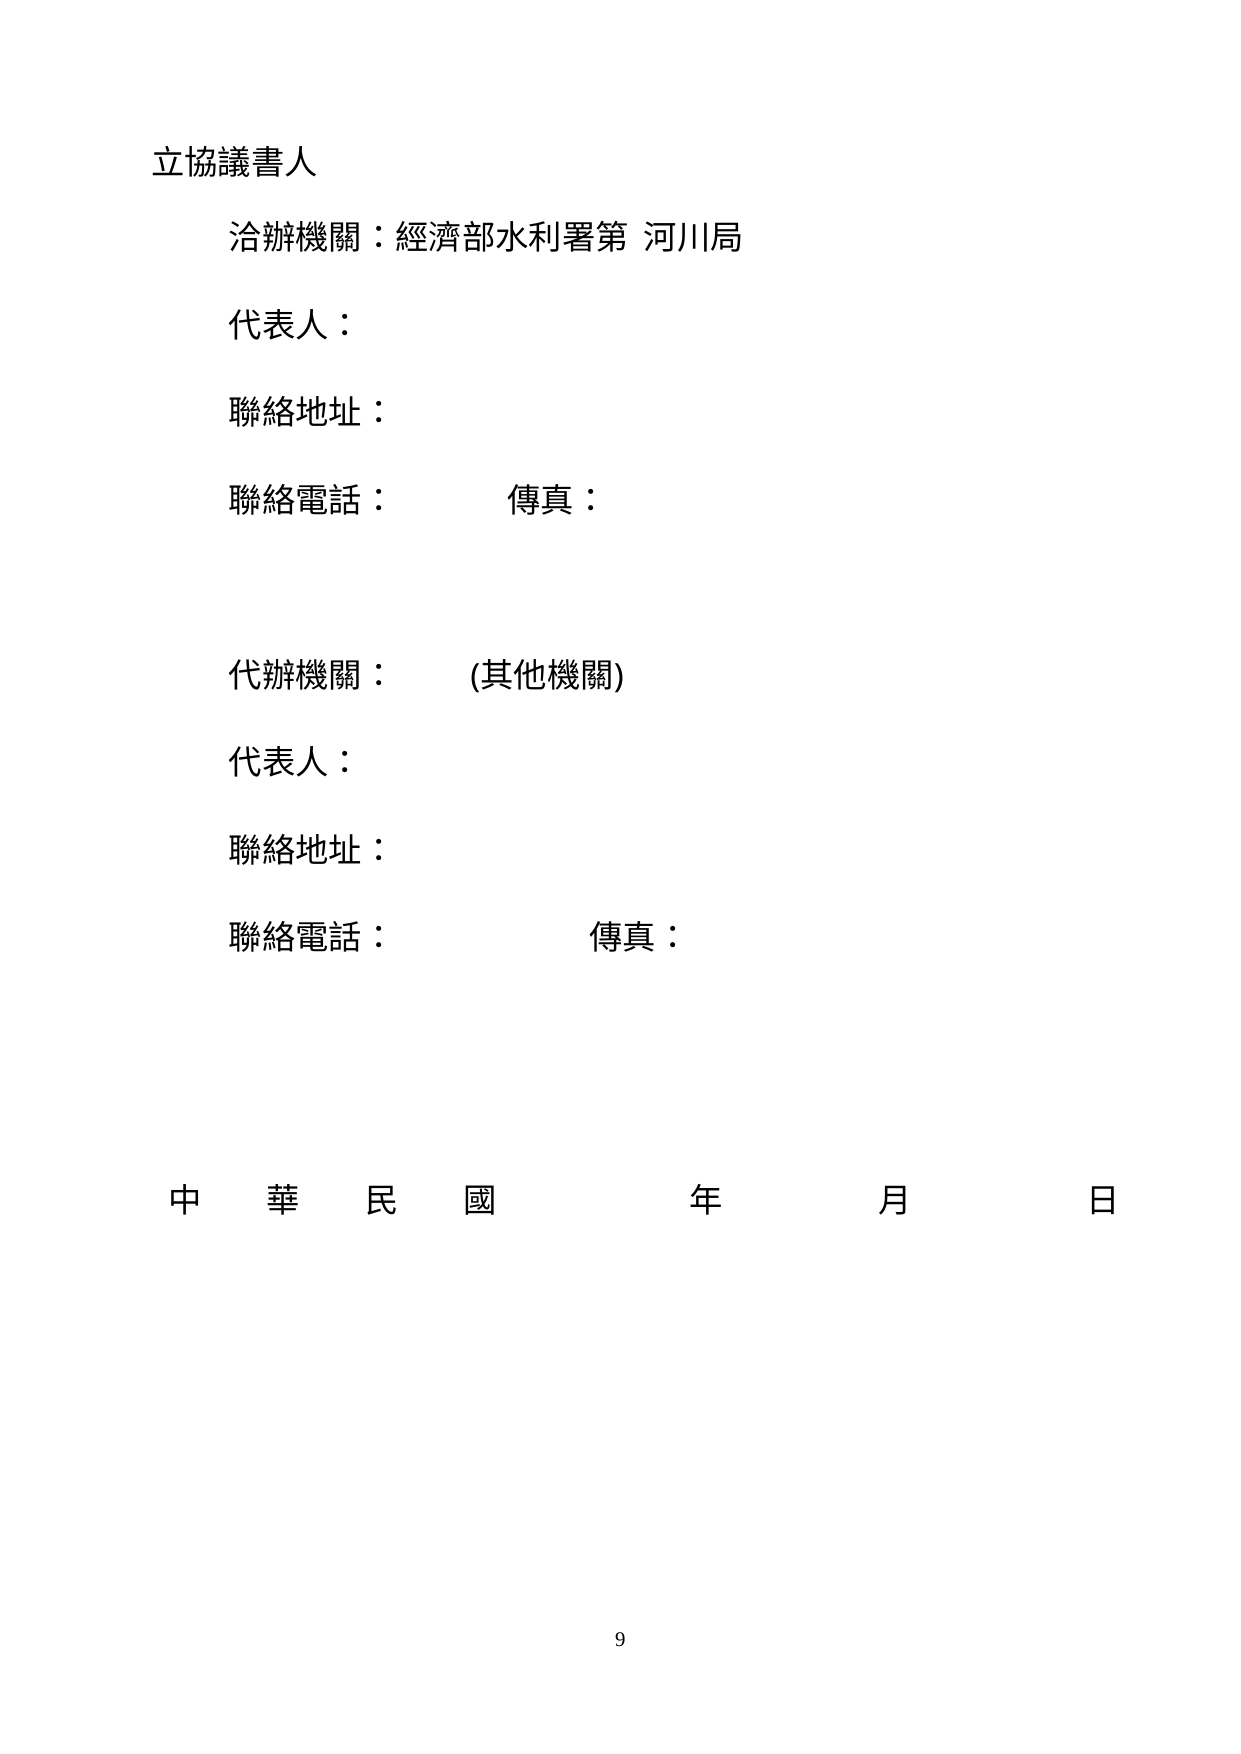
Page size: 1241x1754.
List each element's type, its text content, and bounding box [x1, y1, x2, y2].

text 代辦機關： (其他機關) [168, 635, 1122, 710]
text 立協議書人 [151, 123, 1122, 198]
text 中 華 民 國 年 月 日 [168, 1160, 1122, 1235]
text 聯絡地址： [168, 810, 1122, 885]
text 聯絡電話： 傳真： [168, 898, 1122, 973]
text 聯絡電話： 傳真： [168, 460, 1122, 535]
text 代表人： [168, 723, 1122, 798]
text 洽辦機關：經濟部水利署第 河川局 [168, 198, 1122, 273]
text 聯絡地址： [168, 373, 1122, 448]
text 代表人： [168, 285, 1122, 360]
